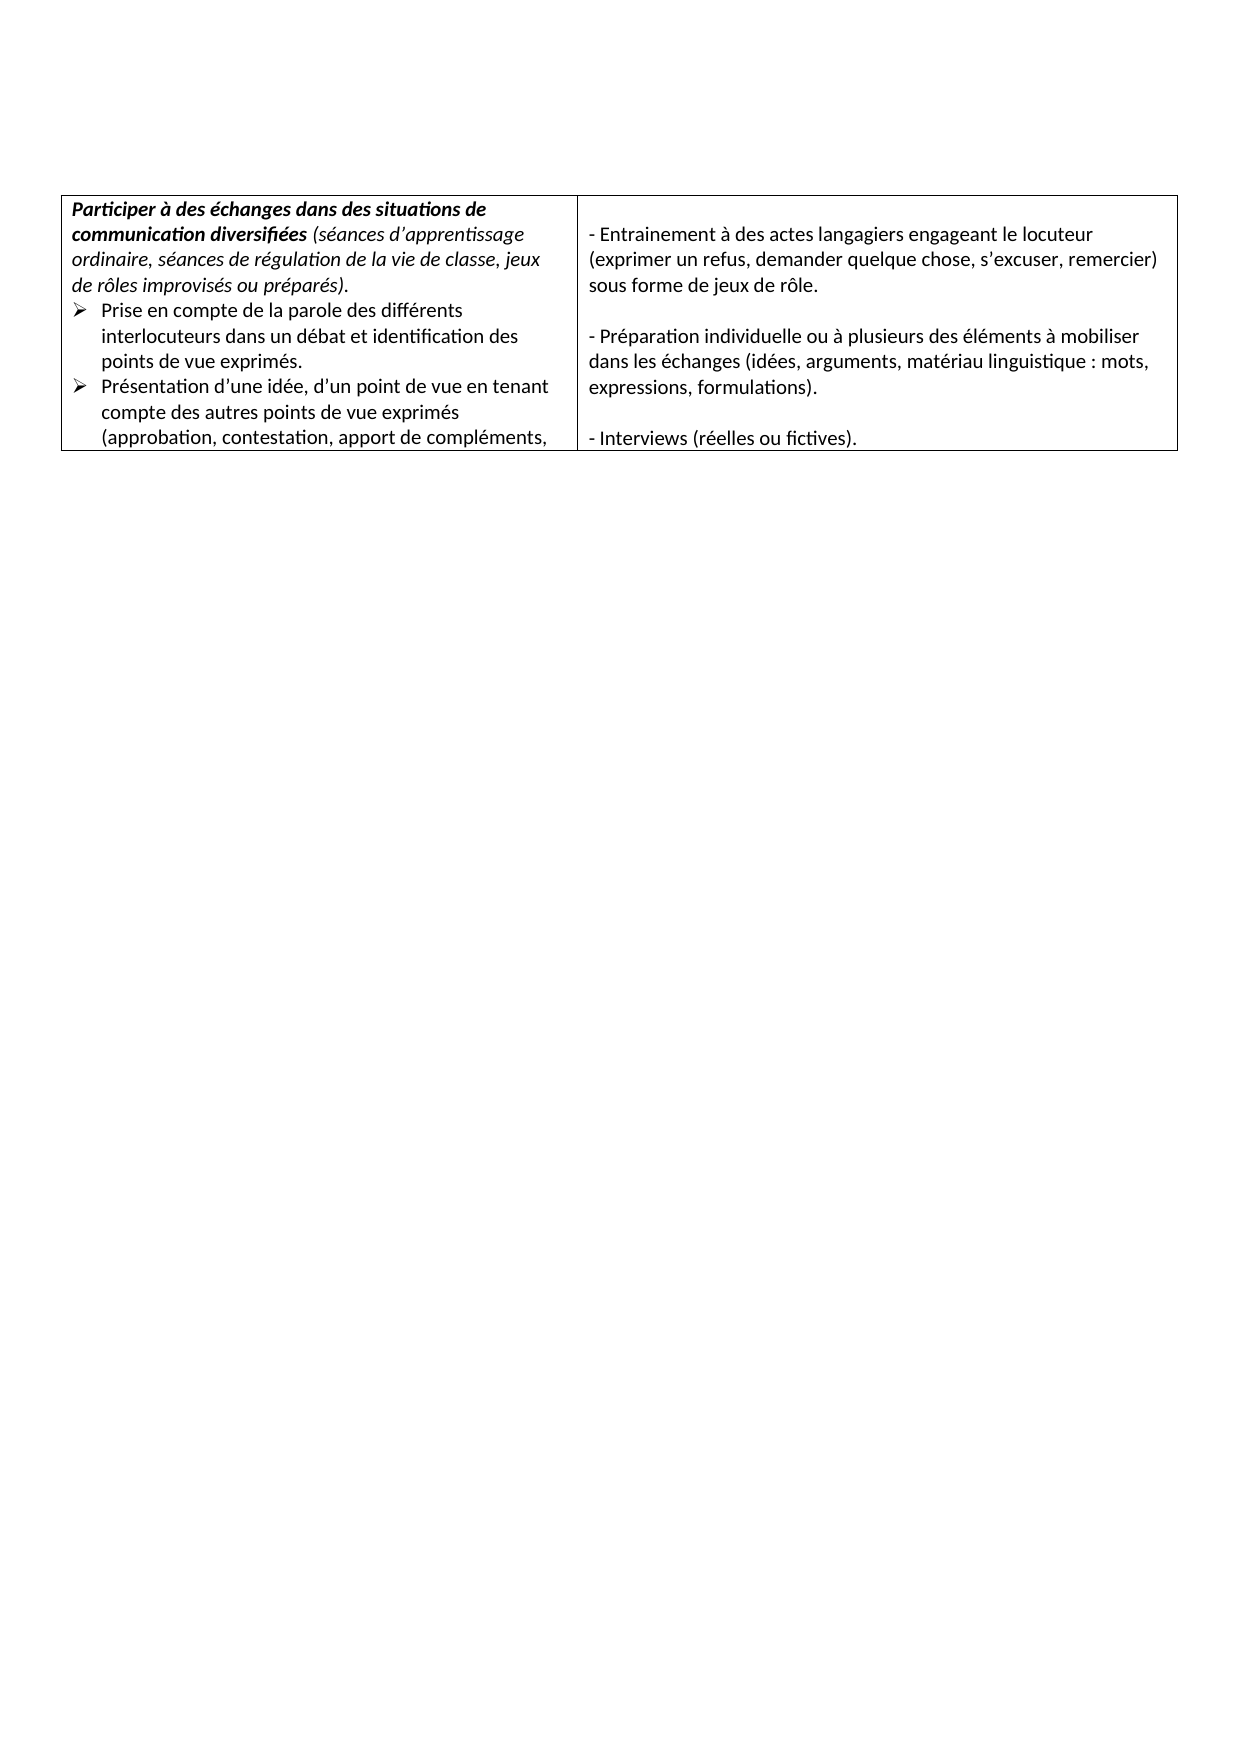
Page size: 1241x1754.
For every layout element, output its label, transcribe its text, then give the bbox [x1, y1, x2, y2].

table_cell Entrainement à des actes langagiers engageant le locuteur (exprimer un refus, demander quelque chose, s’excuser, remercier) sous forme de jeux de rôle. Préparation individuelle ou à plusieurs des éléments à mobiliser dans les échanges (idées, arguments, matériau linguistique : mots, expressions, formulations). Interviews (réelles ou fictives). [578, 196, 1177, 450]
table_cell Participer à des échanges dans des situations de communication diversifiées (séances d’apprentissage ordinaire, séances de régulation de la vie de classe, jeux de rôles improvisés ou préparés). Prise en compte de la parole des différents interlocuteurs dans un débat et identification des points de vue exprimés. Présentation d’une idée, d’un point de vue en tenant compte des autres points de vue exprimés (approbation, contestation, apport de compléments, [62, 196, 577, 450]
